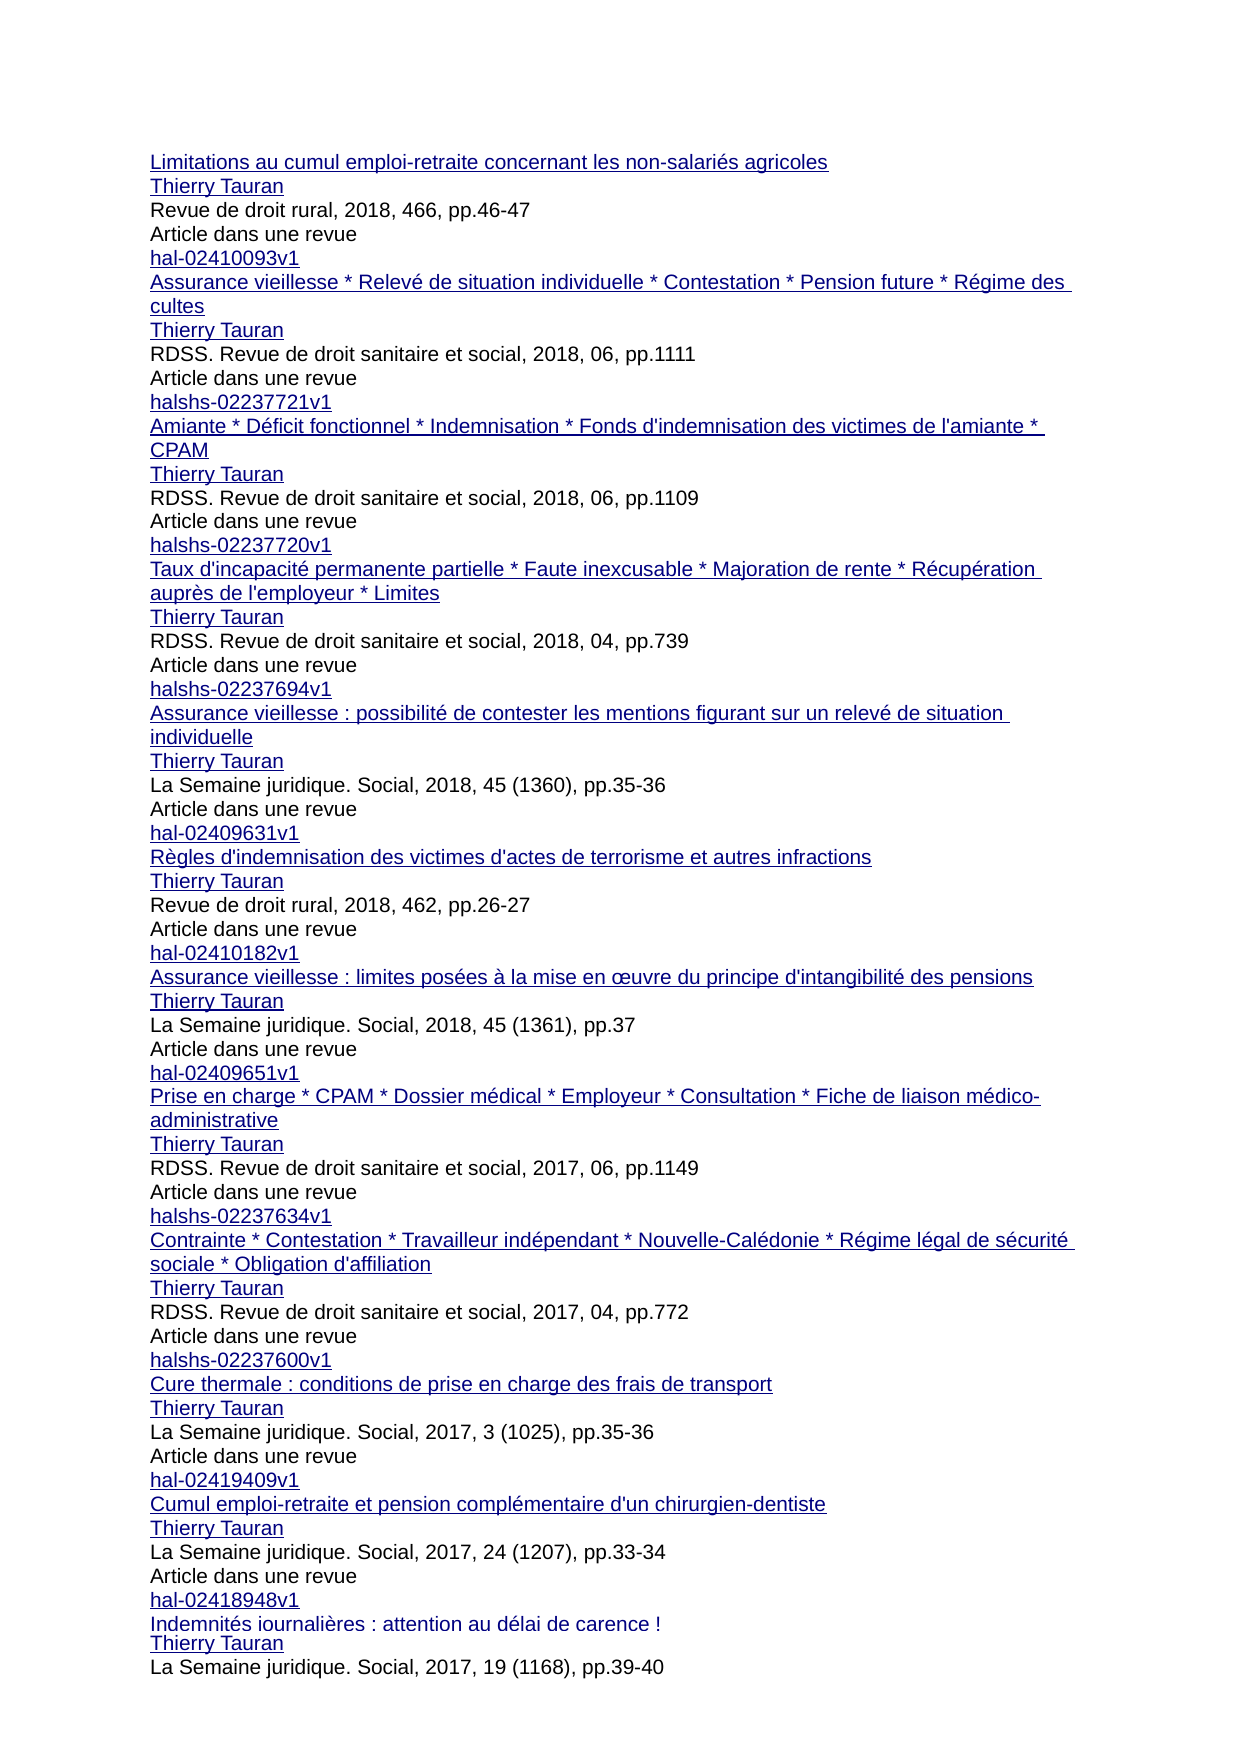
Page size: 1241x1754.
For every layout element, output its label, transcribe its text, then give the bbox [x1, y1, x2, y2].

table_cell Cure thermale : conditions de prise en charge des frais de transport Thierry Tauran La Semaine juridique. Social, 2017, 3 (1025), pp.35-36 Article dans une revue hal-02419409v1 [150, 1372, 1090, 1492]
table_cell Indemnités journalières : attention au délai de carence ! Thierry Tauran La Semaine juridique. Social, 2017, 19 (1168), pp.39-40 [150, 1611, 1090, 1679]
table_cell Prise en charge * CPAM * Dossier médical * Employeur * Consultation * Fiche de liaison médico-administrative Thierry Tauran RDSS. Revue de droit sanitaire et social, 2017, 06, pp.1149 Article dans une revue halshs-02237634v1 [150, 1084, 1090, 1228]
table_cell Contrainte * Contestation * Travailleur indépendant * Nouvelle-Calédonie * Régime légal de sécurité sociale * Obligation d'affiliation Thierry Tauran RDSS. Revue de droit sanitaire et social, 2017, 04, pp.772 Article dans une revue halshs-02237600v1 [150, 1228, 1090, 1372]
table_cell Amiante * Déficit fonctionnel * Indemnisation * Fonds d'indemnisation des victimes de l'amiante * CPAM Thierry Tauran RDSS. Revue de droit sanitaire et social, 2018, 06, pp.1109 Article dans une revue halshs-02237720v1 [150, 414, 1090, 557]
table_cell Règles d'indemnisation des victimes d'actes de terrorisme et autres infractions Thierry Tauran Revue de droit rural, 2018, 462, pp.26-27 Article dans une revue hal-02410182v1 [150, 845, 1090, 964]
table_cell Limitations au cumul emploi-retraite concernant les non-salariés agricoles Thierry Tauran Revue de droit rural, 2018, 466, pp.46-47 Article dans une revue hal-02410093v1 [150, 150, 1090, 270]
table_cell Assurance vieillesse : possibilité de contester les mentions figurant sur un relevé de situation individuelle Thierry Tauran La Semaine juridique. Social, 2018, 45 (1360), pp.35-36 Article dans une revue hal-02409631v1 [150, 701, 1090, 845]
table_cell Assurance vieillesse : limites posées à la mise en œuvre du principe d'intangibilité des pensions Thierry Tauran La Semaine juridique. Social, 2018, 45 (1361), pp.37 Article dans une revue hal-02409651v1 [150, 965, 1090, 1084]
table_cell Assurance vieillesse * Relevé de situation individuelle * Contestation * Pension future * Régime des cultes Thierry Tauran RDSS. Revue de droit sanitaire et social, 2018, 06, pp.1111 Article dans une revue halshs-02237721v1 [150, 270, 1090, 413]
table_cell Taux d'incapacité permanente partielle * Faute inexcusable * Majoration de rente * Récupération auprès de l'employeur * Limites Thierry Tauran RDSS. Revue de droit sanitaire et social, 2018, 04, pp.739 Article dans une revue halshs-02237694v1 [150, 557, 1090, 701]
table_cell Cumul emploi-retraite et pension complémentaire d'un chirurgien-dentiste Thierry Tauran La Semaine juridique. Social, 2017, 24 (1207), pp.33-34 Article dans une revue hal-02418948v1 [150, 1492, 1090, 1611]
